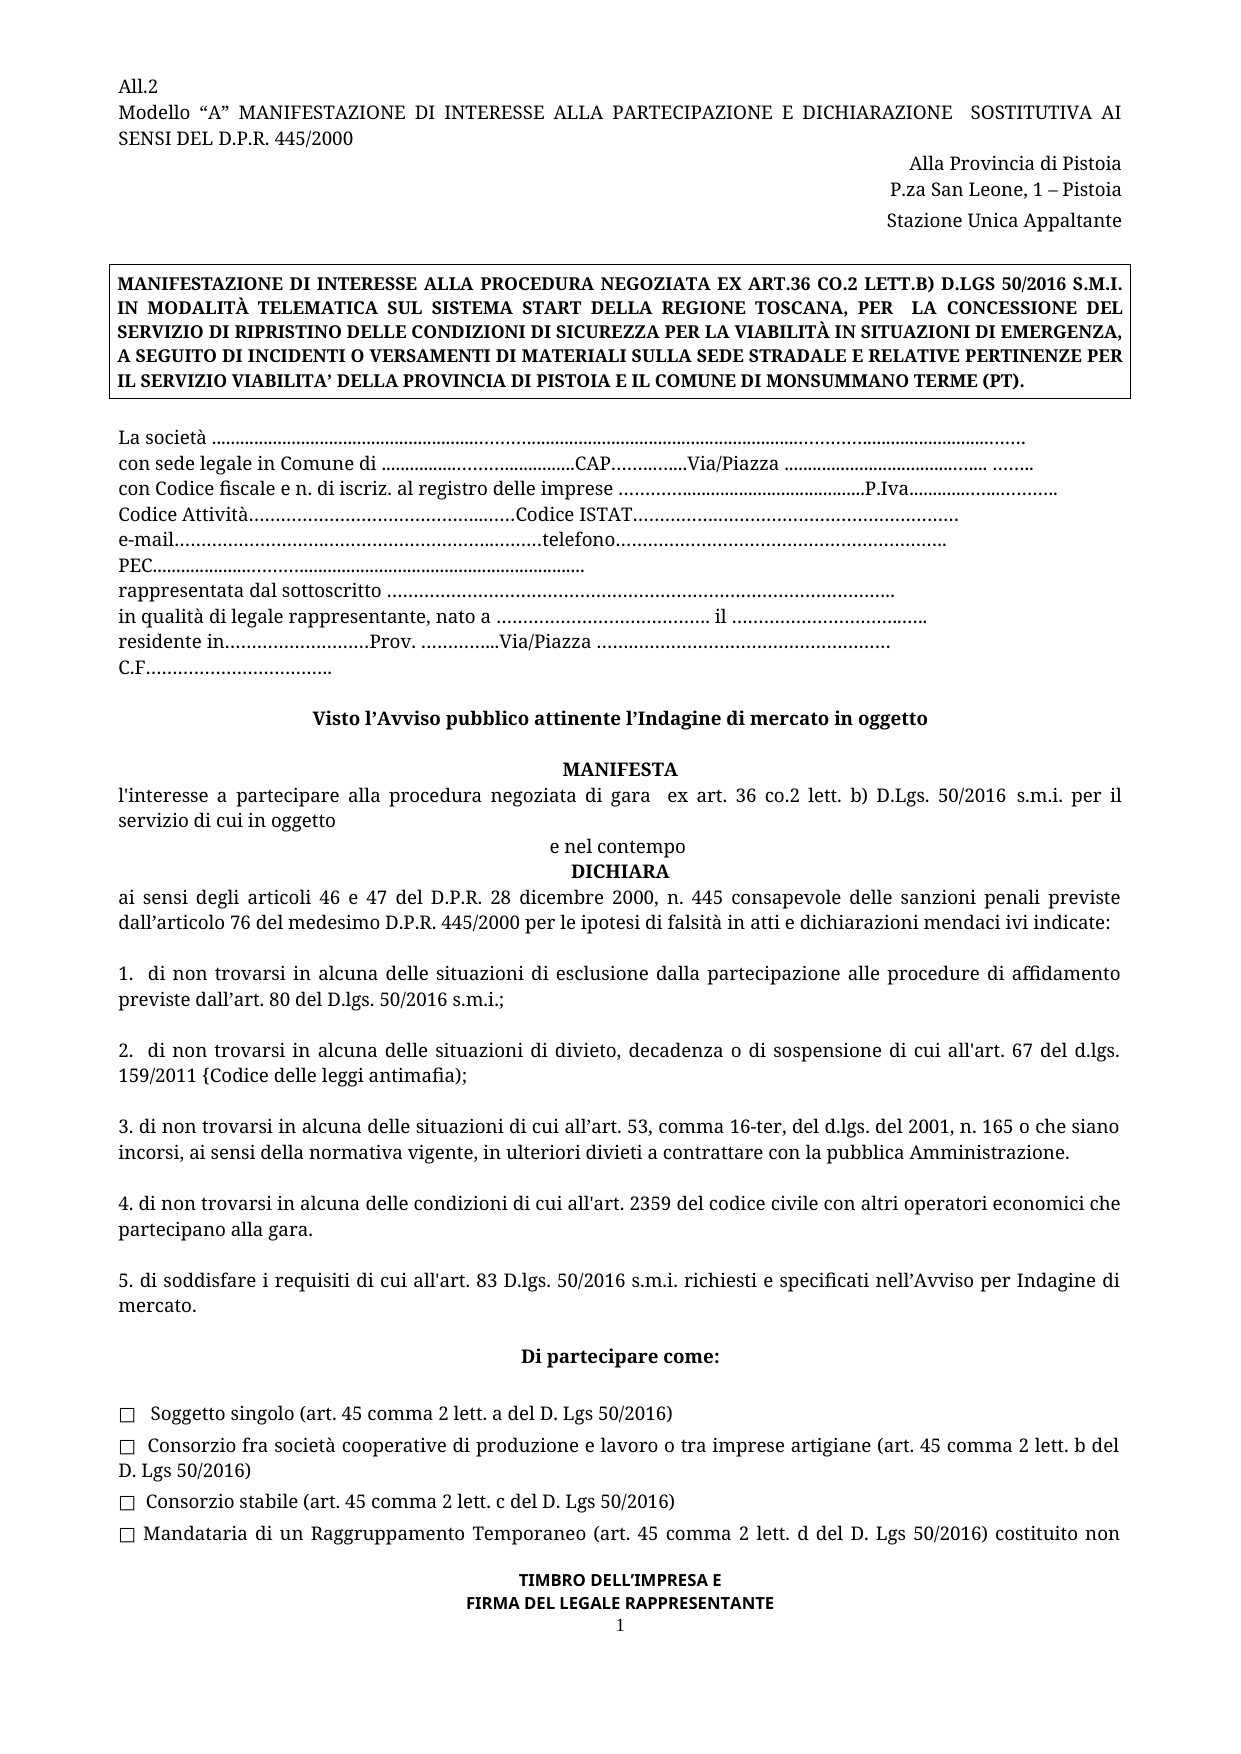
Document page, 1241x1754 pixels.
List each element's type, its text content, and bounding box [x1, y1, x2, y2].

text Visto l’Avviso pubblico attinente l’Indagine di mercato in oggetto [118, 705, 1122, 731]
text e nel contempo [118, 833, 1122, 858]
text rappresentata dal sottoscritto ………………………………………………………………………………….. [118, 578, 1122, 603]
text All.2 [118, 74, 1122, 99]
text residente in………………………Prov. …………...Via/Piazza …….………………………………………… [118, 629, 1122, 654]
text Stazione Unica Appaltante [118, 207, 1122, 233]
text □ Consorzio stabile (art. 45 comma 2 lett. c del D. Lgs 50/2016) [118, 1489, 1122, 1514]
text □ Mandataria di un Raggruppamento Temporaneo (art. 45 comma 2 lett. d del D. Lgs 50/2016) costituito non [118, 1520, 1122, 1546]
text □ Soggetto singolo (art. 45 comma 2 lett. a del D. Lgs 50/2016) [118, 1400, 1122, 1426]
text e-mail……………………….…………………………..………telefono…………………………………………………….. [118, 527, 1122, 552]
text MANIFESTA [118, 756, 1122, 782]
text 5. di soddisfare i requisiti di cui all'art. 83 D.lgs. 50/2016 s.m.i. richiesti e specificati nell’Avviso per Indagine di mercato. [118, 1267, 1122, 1318]
text DICHIARA [118, 858, 1122, 884]
text Codice Attività……………………………………..……Codice ISTAT…………….……………………………………… [118, 501, 1122, 527]
text con Codice fiscale e n. di iscriz. al registro delle imprese ………….......................................P.Iva.............…...……….. [118, 476, 1122, 501]
text L'INTERESSE A partecipare alla procedura negoziata di gara ex art. 36 co.2 lett. b) D.Lgs. 50/2016 S.M.I. per il servizio di cui in oggetto [118, 782, 1122, 833]
text P.za San Leone, 1 – Pistoia [118, 176, 1122, 201]
text 3. di non trovarsi in alcuna delle situazioni di cui all’art. 53, comma 16-ter, del d.lgs. del 2001, n. 165 o che siano incorsi, ai sensi della normativa vigente, in ulteriori divieti a contrattare con la pubblica Amministrazione. [118, 1114, 1122, 1165]
text Alla Provincia di Pistoia [118, 150, 1122, 176]
text Di partecipare come: [118, 1343, 1122, 1369]
text 2. di non trovarsi in alcuna delle situazioni di divieto, decadenza o di sospensione di cui all'art. 67 del d.lgs. 159/2011 {Codice delle leggi antimafia); [118, 1037, 1122, 1088]
table_header MANIFESTAZIONE DI INTERESSE ALLA Procedura NEGOZIATA ex art.36 co.2 lett.b) D.Lgs 50/2016 s.m.i. in modalità telematica sul sistema START della Regione Toscana, per LA Concessione del servizio di ripristino delle condizioni di sicurezza per la viabilità in situazioni di emergenza, a seguito di incidenti o versamenti di materiali sulla sede stradale e relative pertinenze PER IL SERVIZIO VIABILITA’ DELLA PROVINCIA DI PISTOIA E IL COMUNE DI MONSUMMANO TERME (pt). [110, 265, 1130, 398]
text 1. di non trovarsi in alcuna delle situazioni di esclusione dalla partecipazione alle procedure di affidamento previste dall’art. 80 del D.lgs. 50/2016 s.m.i.; [118, 961, 1122, 1012]
text PEC.....................………............................................................. [118, 552, 1122, 578]
text con sede legale in Comune di ................………...............CAP……..…....Via/Piazza ....................................….... …….. [118, 450, 1122, 476]
text in qualità di legale rappresentante, nato a …………………………………. il …………………………..….. [118, 603, 1122, 629]
text 4. di non trovarsi in alcuna delle condizioni di cui all'art. 2359 del codice civile con altri operatori economici che partecipano alla gara. [118, 1190, 1122, 1241]
text □ Consorzio fra società cooperative di produzione e lavoro o tra imprese artigiane (art. 45 comma 2 lett. b del D. Lgs 50/2016) [118, 1432, 1122, 1483]
text Modello “A” MANIFESTAZIONE DI INTERESSE ALLA PARTECIPAZIONE E DICHIARAZIONE SOSTITUTIVA AI SENSI DEL D.P.R. 445/2000 [118, 99, 1122, 150]
text C.F…………………………….. [118, 654, 1122, 680]
text ai sensi degli articoli 46 e 47 del D.P.R. 28 dicembre 2000, n. 445 consapevole delle sanzioni penali previste dall’articolo 76 del medesimo D.P.R. 445/2000 per le ipotesi di falsità in atti e dichiarazioni mendaci ivi indicate: [118, 884, 1122, 935]
text La società .........................................................………..........................................................…………...........................……. [118, 425, 1122, 450]
